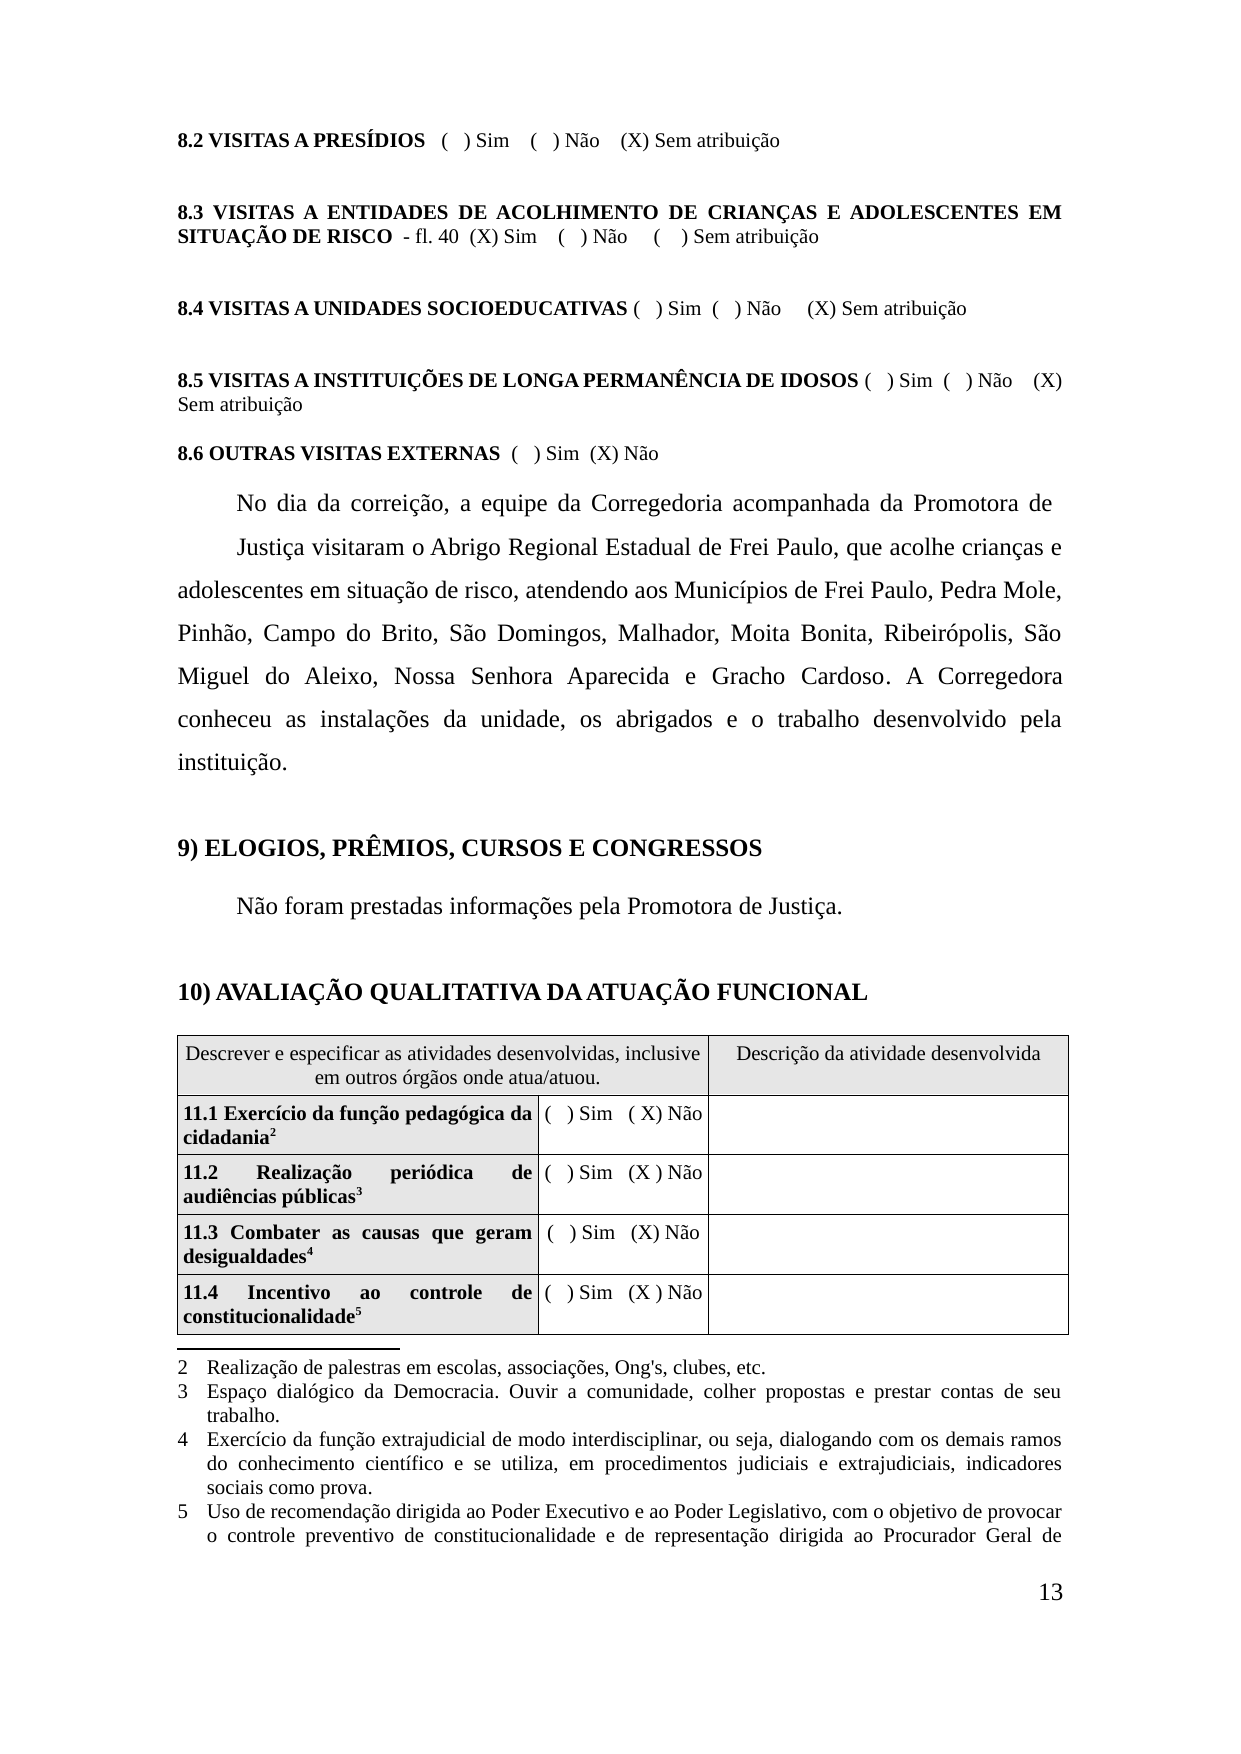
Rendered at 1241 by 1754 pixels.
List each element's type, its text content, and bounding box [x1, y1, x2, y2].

text 8.5 VISITAS A INSTITUIÇÕES DE LONGA PERMANÊNCIA DE IDOSOS ( ) Sim ( ) Não (X) Sem atribuição [177, 368, 1063, 416]
table_cell 11.4 Incentivo ao controle de constitucionalidade [178, 1275, 538, 1334]
table_cell 11.2 Realização periódica de audiências públicas [178, 1155, 538, 1214]
text Não foram prestadas informações pela Promotora de Justiça. [177, 891, 1063, 920]
table_cell ( ) Sim (X) Não [539, 1215, 708, 1274]
text 8.3 VISITAS A ENTIDADES DE ACOLHIMENTO DE CRIANÇAS E ADOLESCENTES EM SITUAÇÃO DE RISCO - fl. 40 (X) Sim ( ) Não ( ) Sem atribuição [177, 200, 1063, 248]
table_cell 11.1 Exercício da função pedagógica da cidadania [178, 1096, 538, 1154]
table_cell ( ) Sim (X ) Não [539, 1155, 708, 1214]
table_cell ( ) Sim (X ) Não [539, 1275, 708, 1334]
text 8.6 OUTRAS VISITAS EXTERNAS ( ) Sim (X) Não [177, 440, 1063, 464]
table_header Descrição da atividade desenvolvida [709, 1036, 1068, 1094]
text 10) AVALIAÇÃO QUALITATIVA DA ATUAÇÃO FUNCIONAL [177, 977, 1063, 1006]
table_cell [709, 1275, 1068, 1334]
table_cell [709, 1215, 1068, 1274]
text No dia da correição, a equipe da Corregedoria acompanhada da Promotora de Justiça visitaram o Abrigo Regional Estadual de Frei Paulo, que acolhe crianças e adolescentes em situação de risco, atendendo aos Municípios de Frei Paulo, Pedra Mole, Pinhão, Campo do Brito, São Domingos, Malhador, Moita Bonita, Ribeirópolis, São Miguel do Aleixo, Nossa Senhora Aparecida e Gracho Cardoso. A Corregedora conheceu as instalações da unidade, os abrigados e o trabalho desenvolvido pela instituição. [177, 488, 1063, 776]
table_cell ( ) Sim ( X) Não [539, 1096, 708, 1154]
table_cell [709, 1096, 1068, 1154]
text 8.4 VISITAS A UNIDADES SOCIOEDUCATIVAS ( ) Sim ( ) Não (X) Sem atribuição [177, 296, 1063, 320]
text 8.2 VISITAS A PRESÍDIOS ( ) Sim ( ) Não (X) Sem atribuição [177, 128, 1063, 152]
table_cell [709, 1155, 1068, 1214]
text 9) ELOGIOS, PRÊMIOS, CURSOS E CONGRESSOS [177, 833, 1063, 862]
table_header Descrever e especificar as atividades desenvolvidas, inclusive em outros órgãos onde atua/atuou. [178, 1036, 708, 1094]
table_cell 11.3 Combater as causas que geram desigualdades [178, 1215, 538, 1274]
